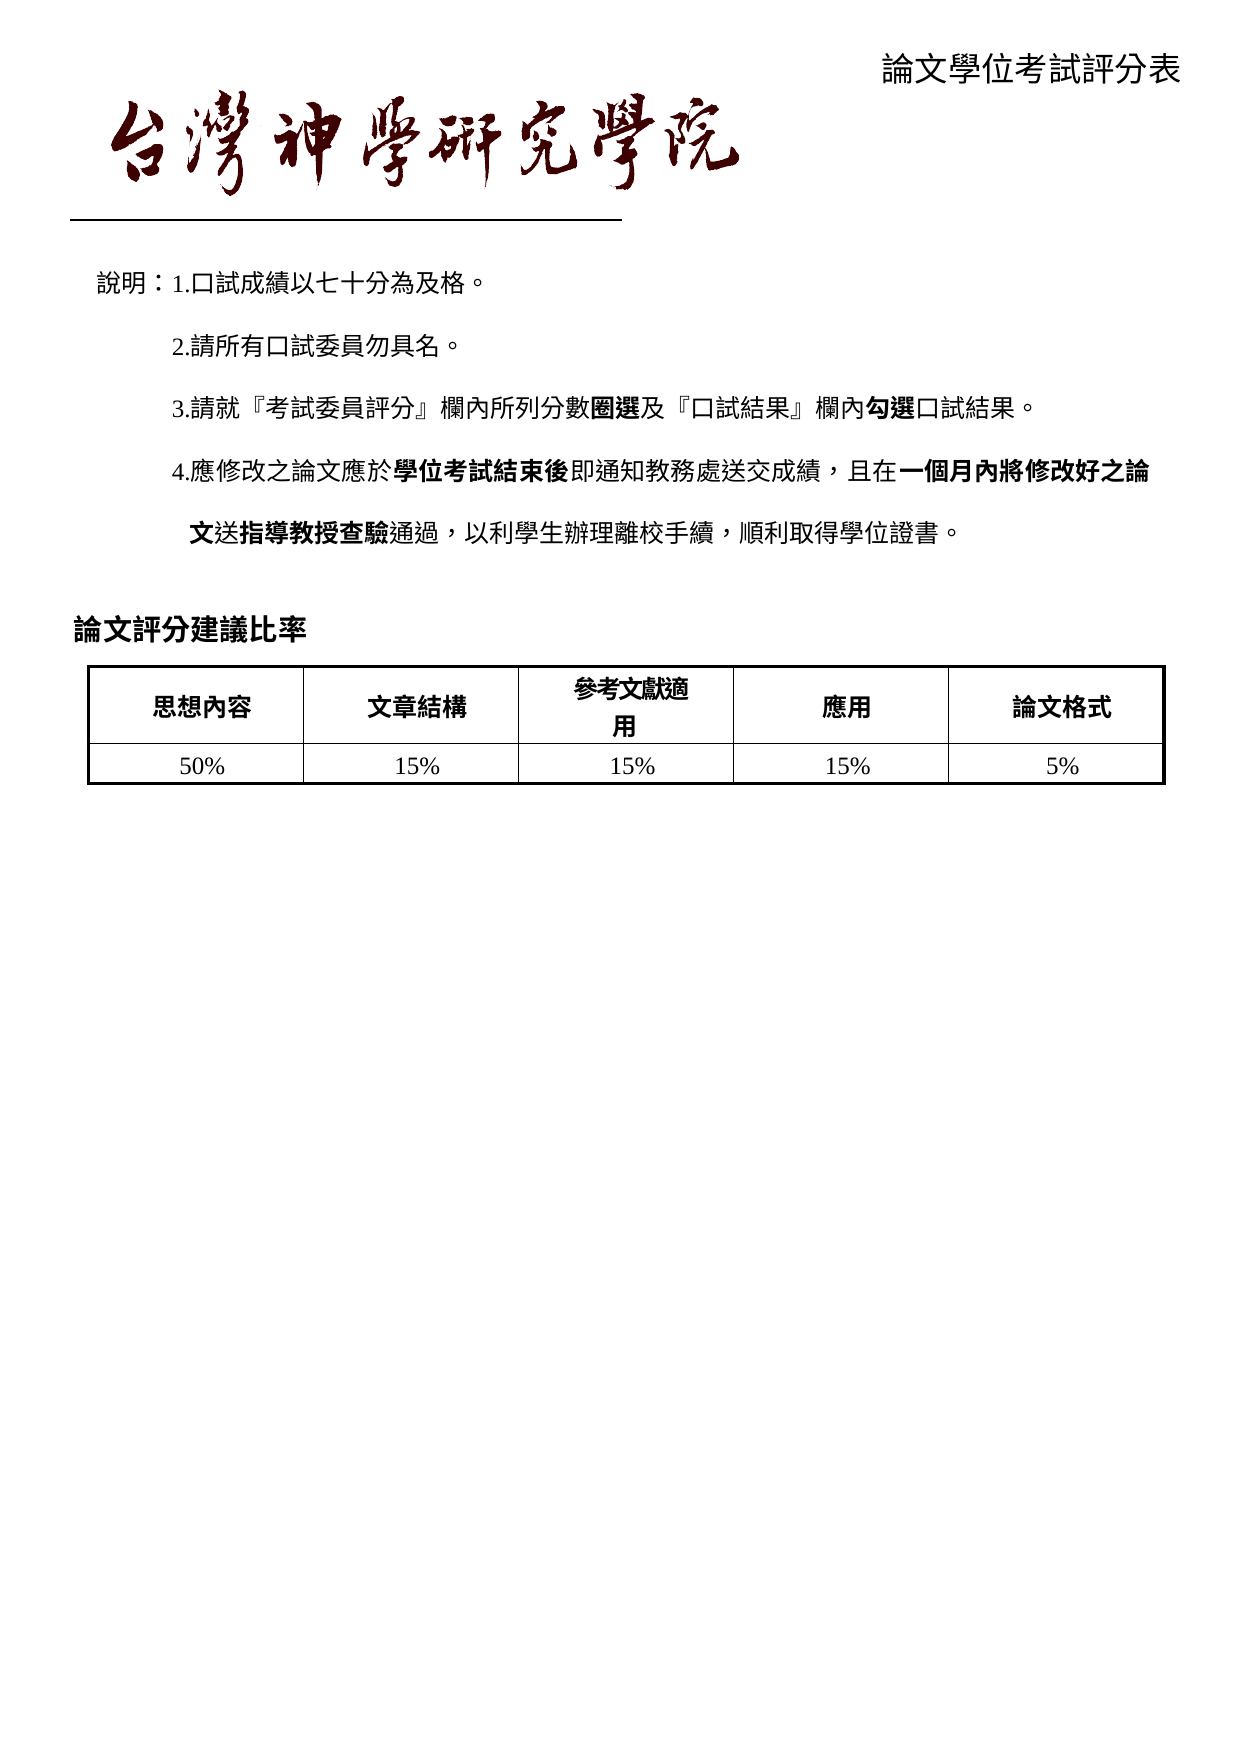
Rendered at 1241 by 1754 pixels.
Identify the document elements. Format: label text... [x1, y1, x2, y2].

text 2.請所有口試委員勿具名。 [172, 302, 1181, 365]
text 3.請就『考試委員評分』欄內所列分數圈選及『口試結果』欄內勾選口試結果。 [172, 365, 1181, 427]
text 論文評分建議比率 [59, 615, 1181, 646]
table_cell 15% [304, 744, 518, 782]
table_cell 15% [519, 744, 733, 782]
table_header 文章結構 [304, 668, 518, 743]
table_header 思想內容 [90, 668, 303, 743]
text 4.應修改之論文應於學位考試結束後即通知教務處送交成績，且在一個月內將修改好之論文送指導教授查驗通過，以利學生辦理離校手續，順利取得學位證書。 [172, 427, 1152, 552]
table_header 論文格式 [949, 668, 1162, 743]
table_header 應用 [734, 668, 948, 743]
table_cell 15% [734, 744, 948, 782]
table_header 參考文獻適用 [519, 668, 733, 743]
text 說明：1.口試成績以七十分為及格。 [97, 240, 1181, 302]
table_cell 50% [90, 744, 303, 782]
table_cell 5% [949, 744, 1162, 782]
